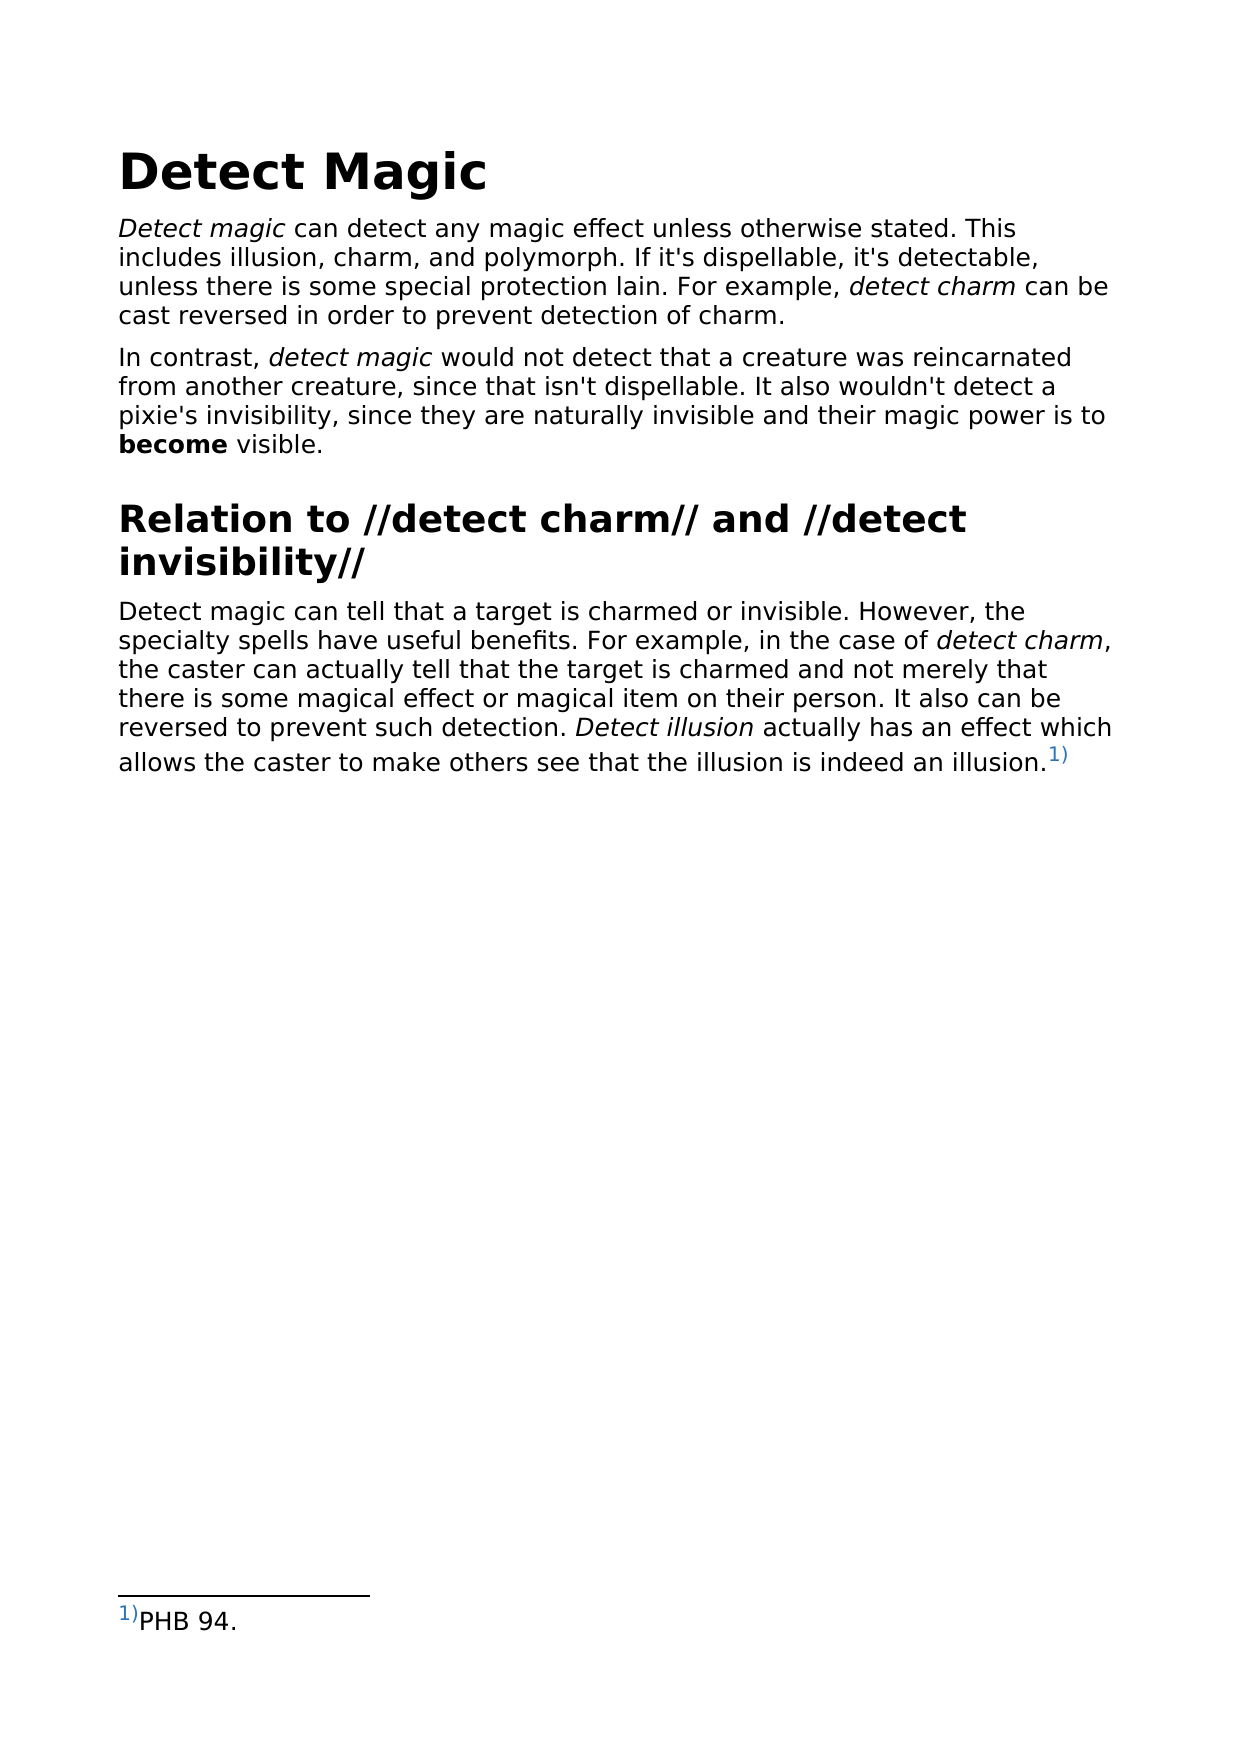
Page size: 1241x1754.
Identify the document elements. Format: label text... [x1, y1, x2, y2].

text Detect magic can detect any magic effect unless otherwise stated. This includes illusion, charm, and polymorph. If it's dispellable, it's detectable, unless there is some special protection lain. For example, detect charm can be cast reversed in order to prevent detection of charm. [118, 214, 1122, 331]
text In contrast, detect magic would not detect that a creature was reincarnated from another creature, since that isn't dispellable. It also wouldn't detect a pixie's invisibility, since they are naturally invisible and their magic power is to become visible. [118, 343, 1122, 460]
subtitle Relation to //detect charm// and //detect invisibility// [118, 497, 1122, 584]
text Detect magic can tell that a target is charmed or invisible. However, the specialty spells have useful benefits. For example, in the case of detect charm, the caster can actually tell that the target is charmed and not merely that there is some magical effect or magical item on their person. It also can be reversed to prevent such detection. Detect illusion actually has an effect which allows the caster to make others see that the illusion is indeed an illusion. [118, 597, 1122, 777]
text PHB 94. [118, 1602, 1122, 1636]
subtitle Detect Magic [118, 143, 1122, 201]
